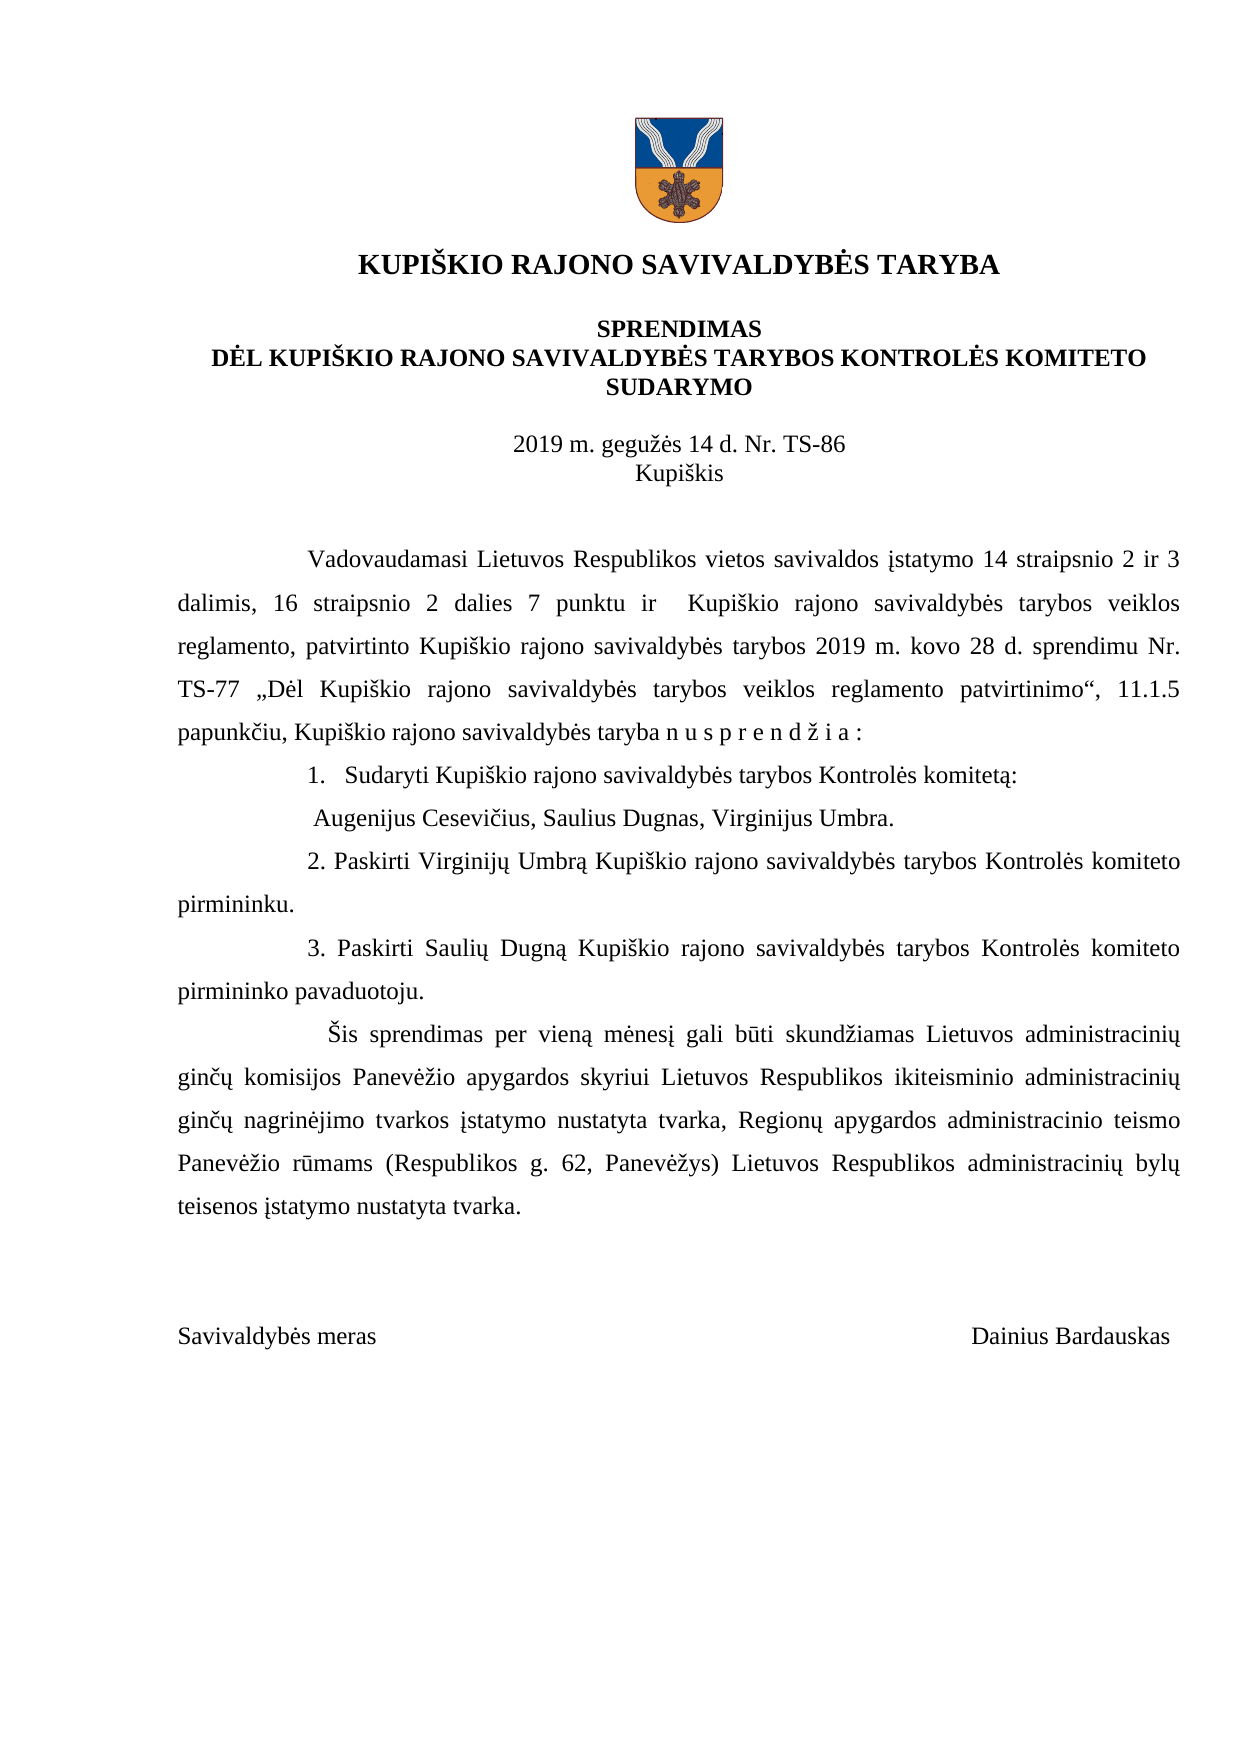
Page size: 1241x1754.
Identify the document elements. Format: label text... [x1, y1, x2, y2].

text 1. Sudaryti Kupiškio rajono savivaldybės tarybos Kontrolės komitetą: [307, 760, 1181, 789]
text Augenijus Cesevičius, Saulius Dugnas, Virginijus Umbra. [177, 803, 1181, 832]
text DĖL KUPIŠKIO RAJONO SAVIVALDYBĖS TARYBOS KONTROLĖS KOMITETO SUDARYMO [177, 343, 1181, 401]
text 2. Paskirti Virginijų Umbrą Kupiškio rajono savivaldybės tarybos Kontrolės komiteto pirmininku. [177, 846, 1181, 918]
text Vadovaudamasi Lietuvos Respublikos vietos savivaldos įstatymo 14 straipsnio 2 ir 3 dalimis, 16 straipsnio 2 dalies 7 punktu ir Kupiškio rajono savivaldybės tarybos veiklos reglamento, patvirtinto Kupiškio rajono savivaldybės tarybos 2019 m. kovo 28 d. sprendimu Nr. TS-77 „Dėl Kupiškio rajono savivaldybės tarybos veiklos reglamento patvirtinimo“, 11.1.5 papunkčiu, Kupiškio rajono savivaldybės taryba n u s p r e n d ž i a : [177, 544, 1181, 746]
text SPRENDIMAS [177, 314, 1181, 343]
text Šis sprendimas per vieną mėnesį gali būti skundžiamas Lietuvos administracinių ginčų komisijos Panevėžio apygardos skyriui Lietuvos Respublikos ikiteisminio administracinių ginčų nagrinėjimo tvarkos įstatymo nustatyta tvarka, Regionų apygardos administracinio teismo Panevėžio rūmams (Respublikos g. 62, Panevėžys) Lietuvos Respublikos administracinių bylų teisenos įstatymo nustatyta tvarka. [177, 1019, 1181, 1220]
text Kupiškis [177, 458, 1181, 487]
text 2019 m. gegužės 14 d. Nr. TS-86 [177, 429, 1181, 458]
text Savivaldybės meras Dainius Bardauskas [177, 1321, 1181, 1349]
text 3. Paskirti Saulių Dugną Kupiškio rajono savivaldybės tarybos Kontrolės komiteto pirmininko pavaduotoju. [177, 933, 1181, 1004]
text KUPIŠKIO RAJONO SAVIVALDYBĖS TARYBA [177, 247, 1181, 281]
